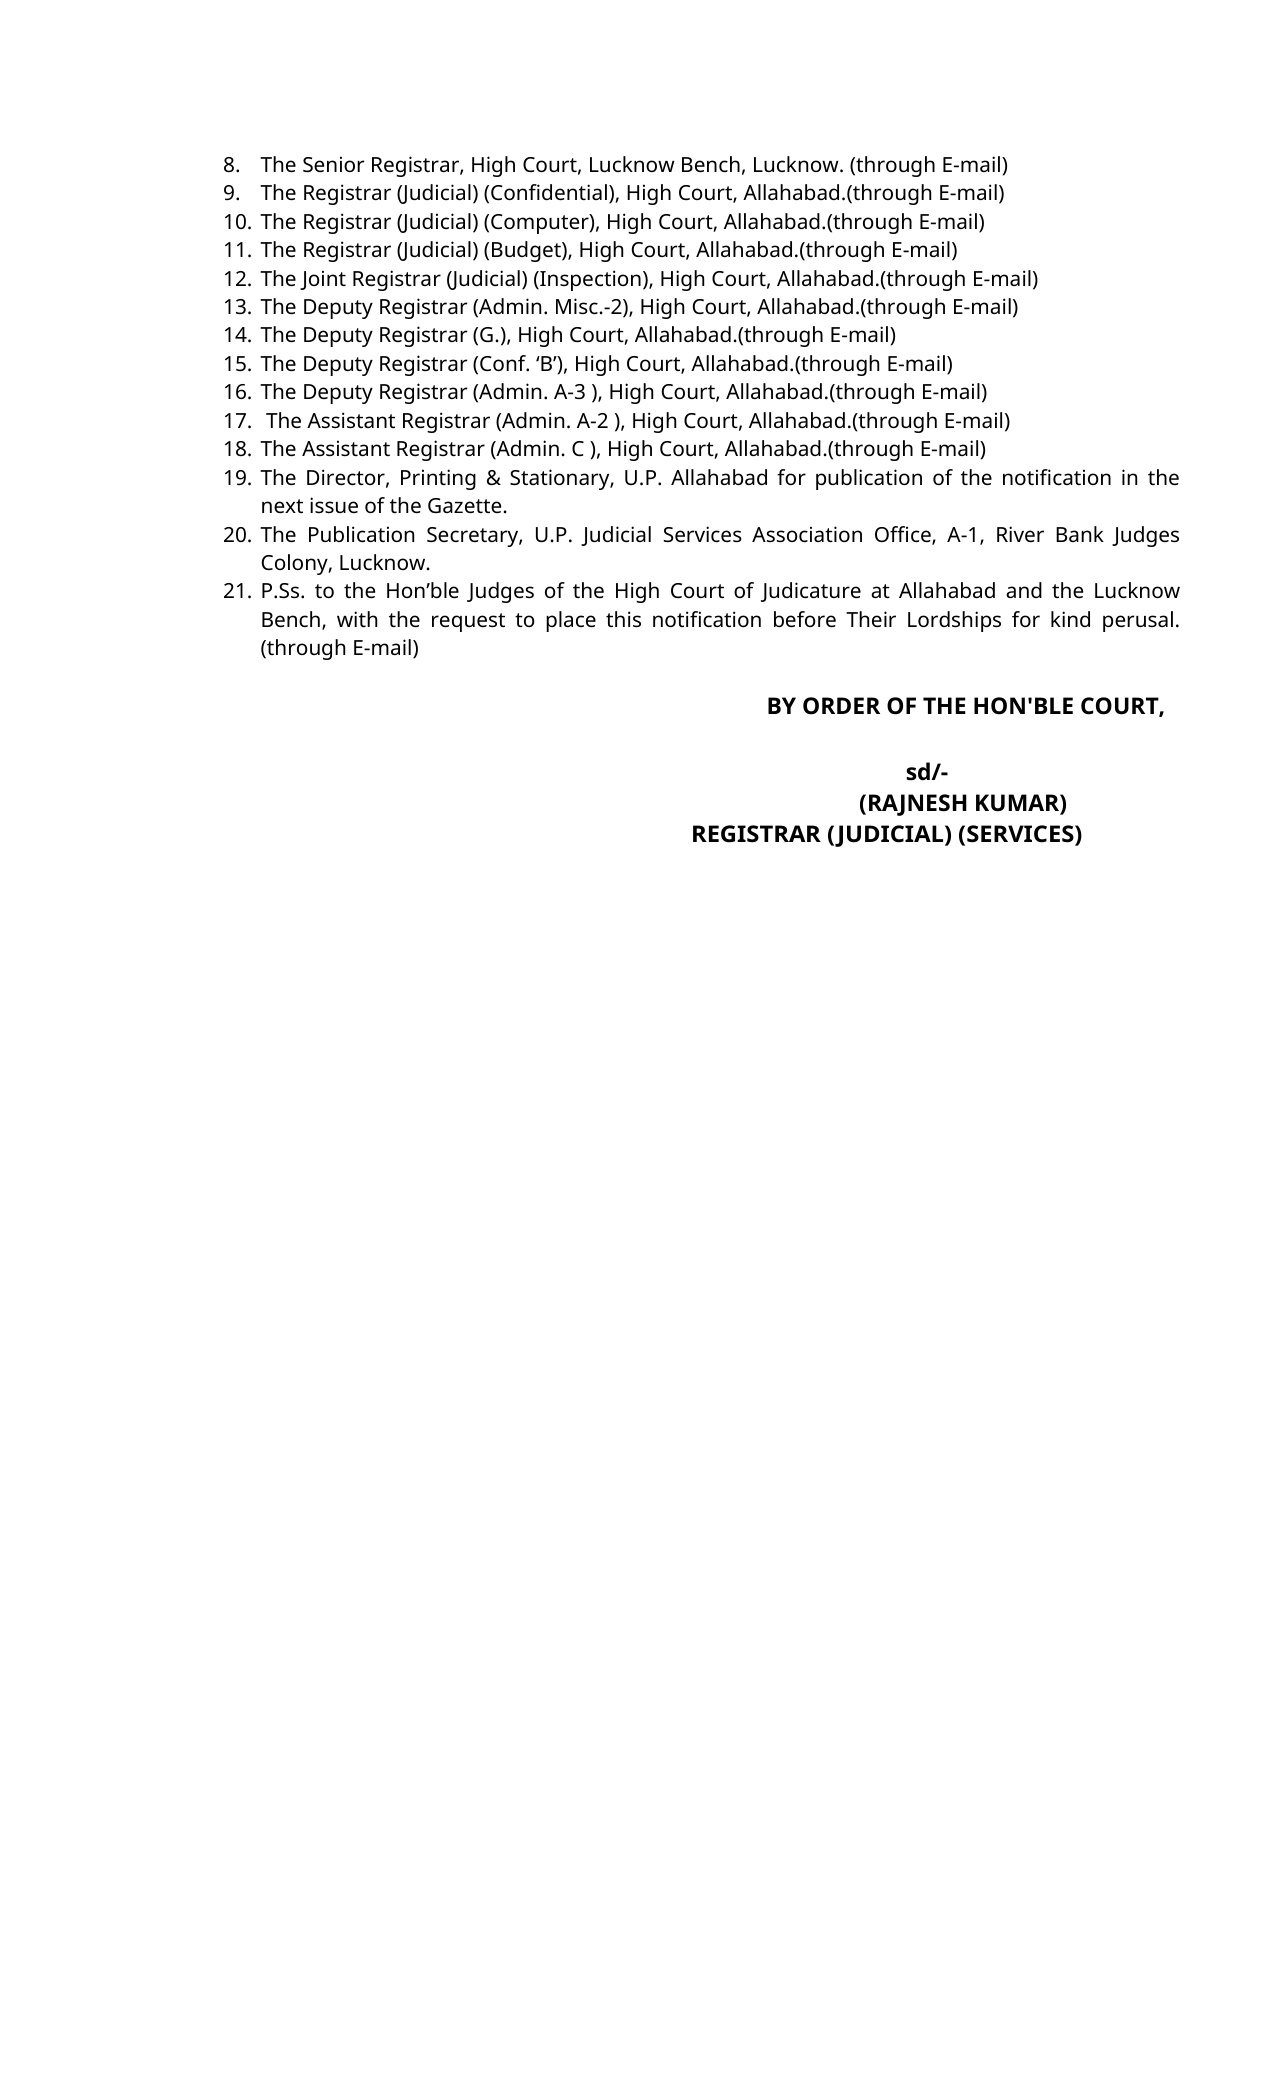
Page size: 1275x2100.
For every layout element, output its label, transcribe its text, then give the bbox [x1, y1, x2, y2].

list The Publication Secretary, U.P. Judicial Services Association Office, A-1, River Bank Judges Colony, Lucknow. [223, 520, 1181, 577]
text BY ORDER OF THE HON'BLE COURT, [185, 690, 1181, 722]
list The Deputy Registrar (Admin. Misc.-2), High Court, Allahabad.(through E-mail) [223, 292, 1181, 321]
text REGISTRAR (JUDICIAL) (SERVICES) [185, 818, 1189, 849]
list P.Ss. to the Hon’ble Judges of the High Court of Judicature at Allahabad and the Lucknow Bench, with the request to place this notification before Their Lordships for kind perusal. (through E-mail) [223, 577, 1181, 662]
list The Deputy Registrar (G.), High Court, Allahabad.(through E-mail) [223, 321, 1181, 349]
list The Registrar (Judicial) (Budget), High Court, Allahabad.(through E-mail) [223, 235, 1181, 264]
text sd/- [560, 756, 1181, 787]
list The Senior Registrar, High Court, Lucknow Bench, Lucknow. (through E-mail) [223, 150, 1181, 178]
text (RAJNESH KUMAR) [560, 787, 1181, 818]
list The Joint Registrar (Judicial) (Inspection), High Court, Allahabad.(through E-mail) [223, 264, 1181, 292]
list The Deputy Registrar (Admin. A-3 ), High Court, Allahabad.(through E-mail) [223, 377, 1181, 406]
list The Assistant Registrar (Admin. A-2 ), High Court, Allahabad.(through E-mail) [223, 406, 1181, 434]
list The Director, Printing & Stationary, U.P. Allahabad for publication of the notification in the next issue of the Gazette. [223, 463, 1181, 520]
list The Deputy Registrar (Conf. ‘B’), High Court, Allahabad.(through E-mail) [223, 349, 1181, 377]
list The Registrar (Judicial) (Computer), High Court, Allahabad.(through E-mail) [223, 207, 1181, 235]
list The Assistant Registrar (Admin. C ), High Court, Allahabad.(through E-mail) [223, 434, 1181, 463]
list The Registrar (Judicial) (Confidential), High Court, Allahabad.(through E-mail) [223, 178, 1181, 207]
